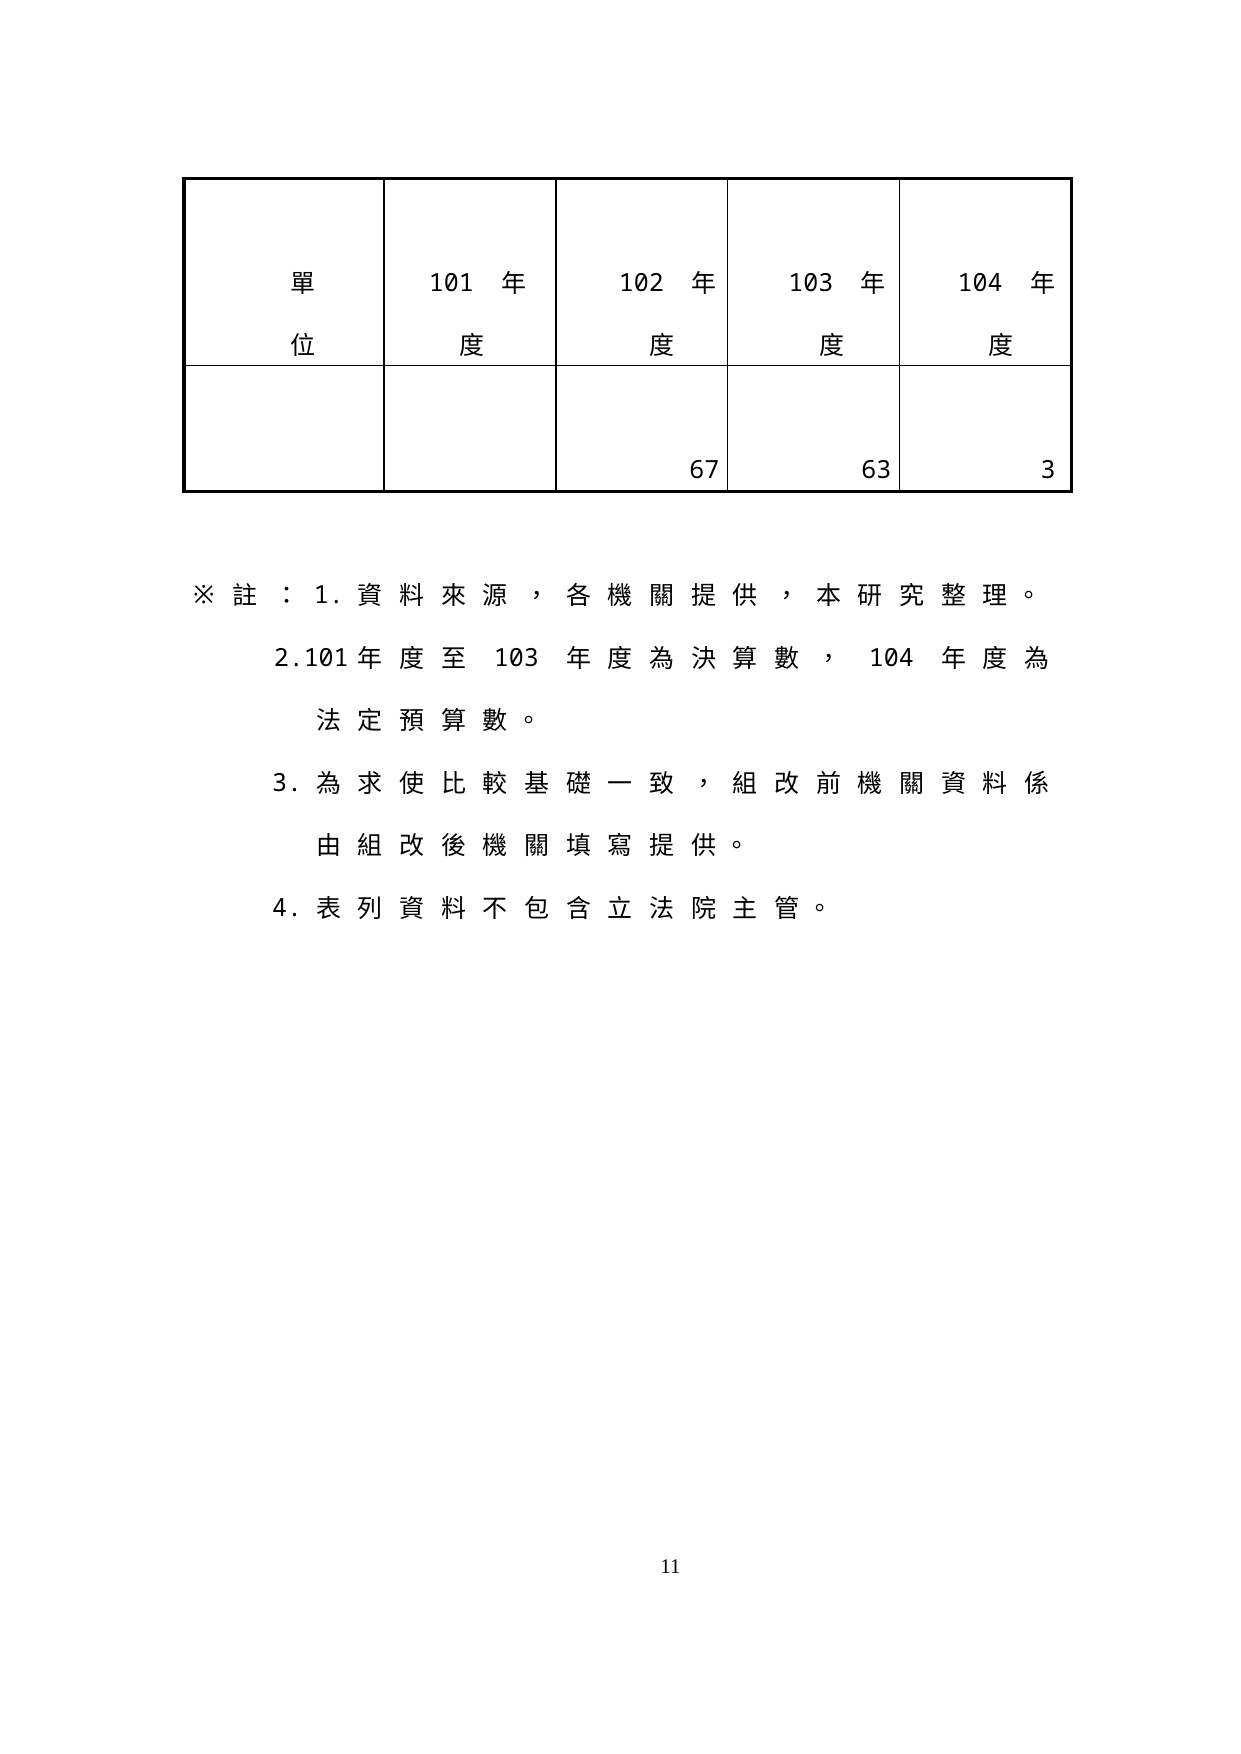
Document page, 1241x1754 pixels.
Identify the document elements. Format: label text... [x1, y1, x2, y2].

table_header 101年度 [385, 180, 555, 365]
text 3.為求使比較基礎一致，組改前機關資料係由組改後機關填寫提供。 [259, 740, 1058, 865]
text 4.表列資料不包含立法院主管。 [259, 865, 1058, 927]
table_cell 63 [728, 366, 899, 490]
table_header 單 位 [186, 180, 383, 365]
table_header 103年度 [728, 180, 899, 365]
table_header 104年度 [900, 180, 1070, 365]
table_cell 67 [557, 366, 727, 490]
text ※註：1.資料來源，各機關提供，本研究整理。 [183, 552, 1058, 615]
table_cell [385, 366, 555, 490]
table_cell 3 [900, 366, 1070, 490]
text 2.101年度至103年度為決算數，104年度為法定預算數。 [183, 615, 1058, 740]
table_header 102年度 [557, 180, 727, 365]
table_cell [186, 366, 383, 490]
